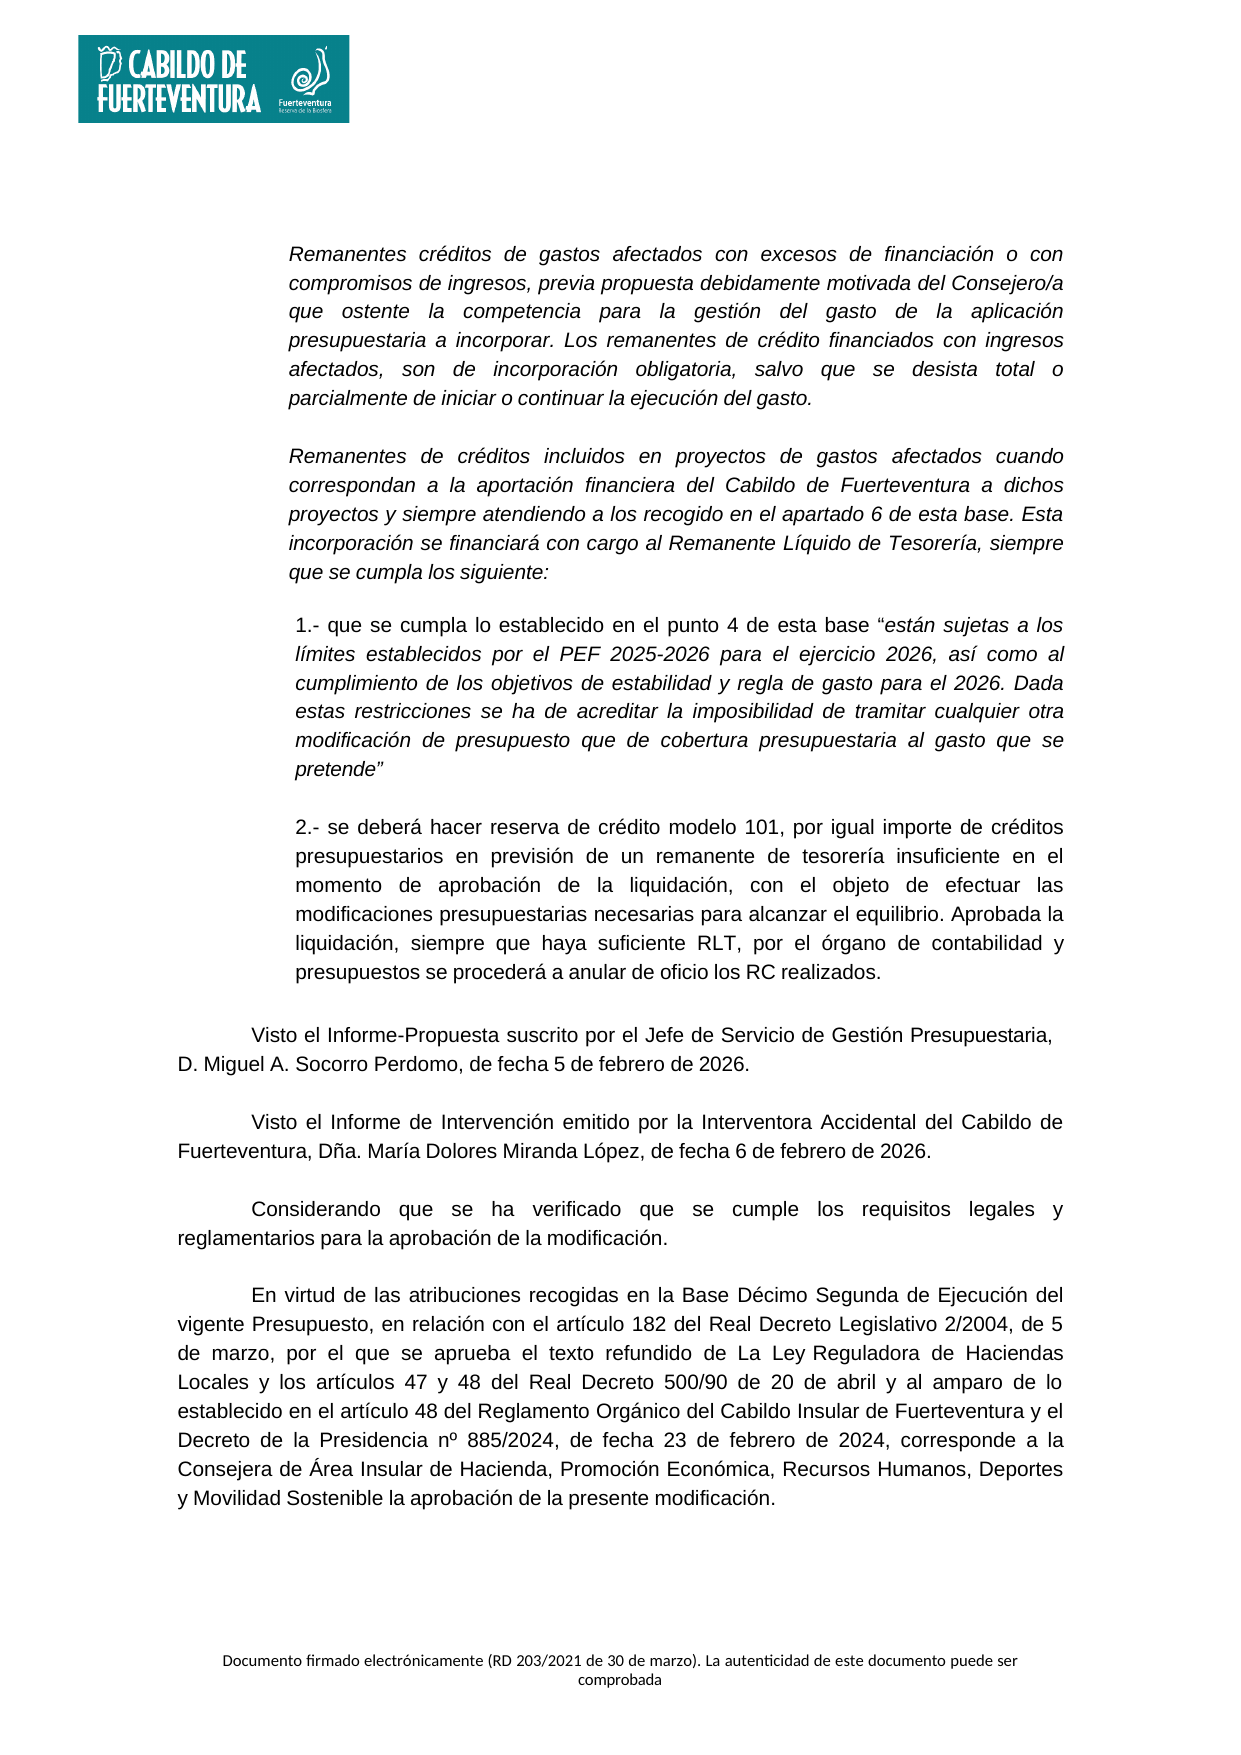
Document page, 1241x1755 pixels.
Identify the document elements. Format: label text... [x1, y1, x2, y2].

text Visto el Informe de Intervención emitido por la Interventora Accidental del Cabildo de Fuerteventura, Dña. María Dolores Miranda López, de fecha 6 de febrero de 2026. [177, 1110, 1064, 1163]
text Visto el Informe-Propuesta suscrito por el Jefe de Servicio de Gestión Presupuestaria, [251, 1023, 1120, 1047]
text 1.- que se cumpla lo establecido en el punto 4 de esta base “están sujetas a los límites establecidos por el PEF 2025-2026 para el ejercicio 2026, así como al cumplimiento de los objetivos de estabilidad y regla de gasto para el 2026. Dada estas restricciones se ha de acreditar la imposibilidad de tramitar cualquier otra modificación de presupuesto que de cobertura presupuestaria al gasto que se pretende” [295, 612, 1064, 781]
text Remanentes créditos de gastos afectados con excesos de financiación o con compromisos de ingresos, previa propuesta debidamente motivada del Consejero/a que ostente la competencia para la gestión del gasto de la aplicación presupuestaria a incorporar. Los remanentes de crédito financiados con ingresos afectados, son de incorporación obligatoria, salvo que se desista total o parcialmente de iniciar o continuar la ejecución del gasto. [288, 241, 1064, 410]
text En virtud de las atribuciones recogidas en la Base Décimo Segunda de Ejecución del vigente Presupuesto, en relación con el artículo 182 del Real Decreto Legislativo 2/2004, de 5 de marzo, por el que se aprueba el texto refundido de La Ley Reguladora de Haciendas Locales y los artículos 47 y 48 del Real Decreto 500/90 de 20 de abril y al amparo de lo establecido en el artículo 48 del Reglamento Orgánico del Cabildo Insular de Fuerteventura y el Decreto de la Presidencia nº 885/2024, de fecha 23 de febrero de 2024, corresponde a la Consejera de Área Insular de Hacienda, Promoción Económica, Recursos Humanos, Deportes y Movilidad Sostenible la aprobación de la presente modificación. [177, 1283, 1064, 1510]
text D. Miguel A. Socorro Perdomo, de fecha 5 de febrero de 2026. [177, 1052, 1120, 1076]
text 2.- se deberá hacer reserva de crédito modelo 101, por igual importe de créditos presupuestarios en previsión de un remanente de tesorería insuficiente en el momento de aprobación de la liquidación, con el objeto de efectuar las modificaciones presupuestarias necesarias para alcanzar el equilibrio. Aprobada la liquidación, siempre que haya suficiente RLT, por el órgano de contabilidad y presupuestos se procederá a anular de oficio los RC realizados. [295, 815, 1064, 984]
text Considerando que se ha verificado que se cumple los requisitos legales y reglamentarios para la aprobación de la modificación. [177, 1197, 1064, 1250]
text Remanentes de créditos incluidos en proyectos de gastos afectados cuando correspondan a la aportación financiera del Cabildo de Fuerteventura a dichos proyectos y siempre atendiendo a los recogido en el apartado 6 de esta base. Esta incorporación se financiará con cargo al Remanente Líquido de Tesorería, siempre que se cumpla los siguiente: [288, 444, 1064, 584]
